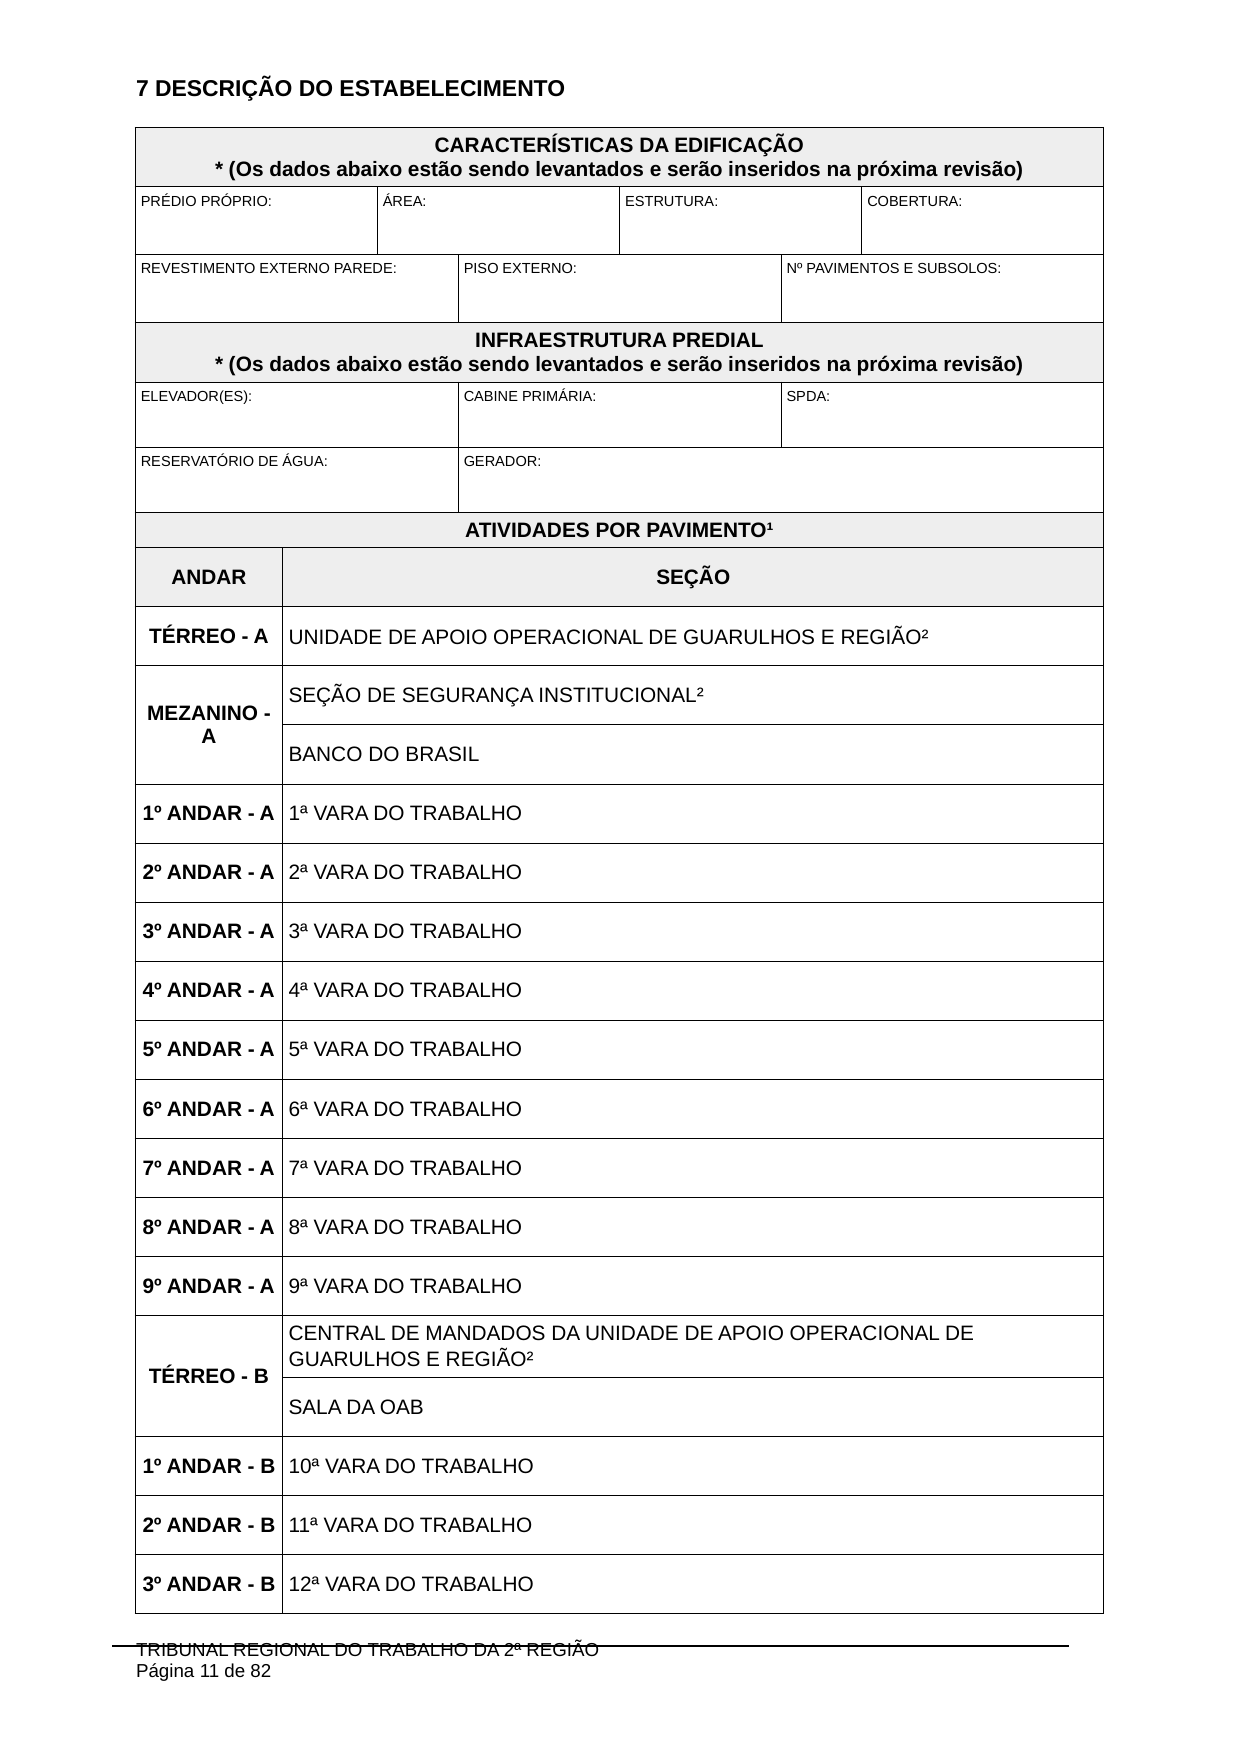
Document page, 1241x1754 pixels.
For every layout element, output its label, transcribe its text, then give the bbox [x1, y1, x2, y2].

table_cell TÉRREO - A [136, 607, 282, 665]
table_cell 12ª VARA DO TRABALHO [283, 1555, 1103, 1613]
table_cell CENTRAL DE MANDADOS DA UNIDADE DE APOIO OPERACIONAL DE GUARULHOS E REGIÃO² [283, 1316, 1103, 1377]
table_cell SALA DA OAB [283, 1378, 1103, 1436]
table_cell INFRAESTRUTURA PREDIAL * (Os dados abaixo estão sendo levantados e serão inseridos na próxima revisão) [136, 323, 1103, 382]
table_cell 7ª VARA DO TRABALHO [283, 1139, 1103, 1197]
table_cell 3º ANDAR - B [136, 1555, 282, 1613]
table_cell ESTRUTURA: [620, 187, 861, 254]
table_cell ATIVIDADES POR PAVIMENTO¹ [136, 513, 1103, 547]
table_cell PRÉDIO PRÓPRIO: [136, 187, 377, 254]
table_cell MEZANINO - A [136, 666, 282, 783]
table_header CARACTERÍSTICAS DA EDIFICAÇÃO * (Os dados abaixo estão sendo levantados e serão inseridos na próxima revisão) [136, 128, 1103, 186]
table_cell 5ª VARA DO TRABALHO [283, 1021, 1103, 1079]
table_cell 11ª VARA DO TRABALHO [283, 1496, 1103, 1554]
table_cell 5º ANDAR - A [136, 1021, 282, 1079]
table_cell 6ª VARA DO TRABALHO [283, 1080, 1103, 1138]
table_cell 9ª VARA DO TRABALHO [283, 1257, 1103, 1315]
table_cell UNIDADE DE APOIO OPERACIONAL DE GUARULHOS E REGIÃO² [283, 607, 1103, 665]
table_cell 2º ANDAR - B [136, 1496, 282, 1554]
table_cell 1º ANDAR - B [136, 1437, 282, 1495]
table_cell SEÇÃO DE SEGURANÇA INSTITUCIONAL² [283, 666, 1103, 724]
table_cell 7º ANDAR - A [136, 1139, 282, 1197]
table_cell 8º ANDAR - A [136, 1198, 282, 1256]
table_cell TÉRREO - B [136, 1316, 282, 1436]
table_cell ELEVADOR(ES): [136, 383, 458, 447]
table_cell RESERVATÓRIO DE ÁGUA: [136, 448, 458, 512]
text 7 DESCRIÇÃO DO ESTABELECIMENTO [136, 75, 1104, 101]
table_cell Nº PAVIMENTOS E SUBSOLOS: [782, 255, 1103, 322]
table_cell 3º ANDAR - A [136, 903, 282, 961]
table_cell PISO EXTERNO: [459, 255, 781, 322]
table_cell 6º ANDAR - A [136, 1080, 282, 1138]
table_cell SEÇÃO [283, 548, 1103, 606]
table_cell 4ª VARA DO TRABALHO [283, 962, 1103, 1020]
table_cell 4º ANDAR - A [136, 962, 282, 1020]
table_cell BANCO DO BRASIL [283, 725, 1103, 783]
table_cell CABINE PRIMÁRIA: [459, 383, 781, 447]
table_cell COBERTURA: [862, 187, 1103, 254]
table_cell ANDAR [136, 548, 282, 606]
table_cell GERADOR: [459, 448, 1103, 512]
table_cell 10ª VARA DO TRABALHO [283, 1437, 1103, 1495]
table_cell 1ª VARA DO TRABALHO [283, 785, 1103, 842]
table_cell 8ª VARA DO TRABALHO [283, 1198, 1103, 1256]
table_cell ÁREA: [378, 187, 619, 254]
table_cell SPDA: [782, 383, 1103, 447]
table_cell 3ª VARA DO TRABALHO [283, 903, 1103, 961]
table_cell REVESTIMENTO EXTERNO PAREDE: [136, 255, 458, 322]
table_cell 2ª VARA DO TRABALHO [283, 844, 1103, 902]
table_cell 1º ANDAR - A [136, 785, 282, 842]
table_cell 2º ANDAR - A [136, 844, 282, 902]
table_cell 9º ANDAR - A [136, 1257, 282, 1315]
